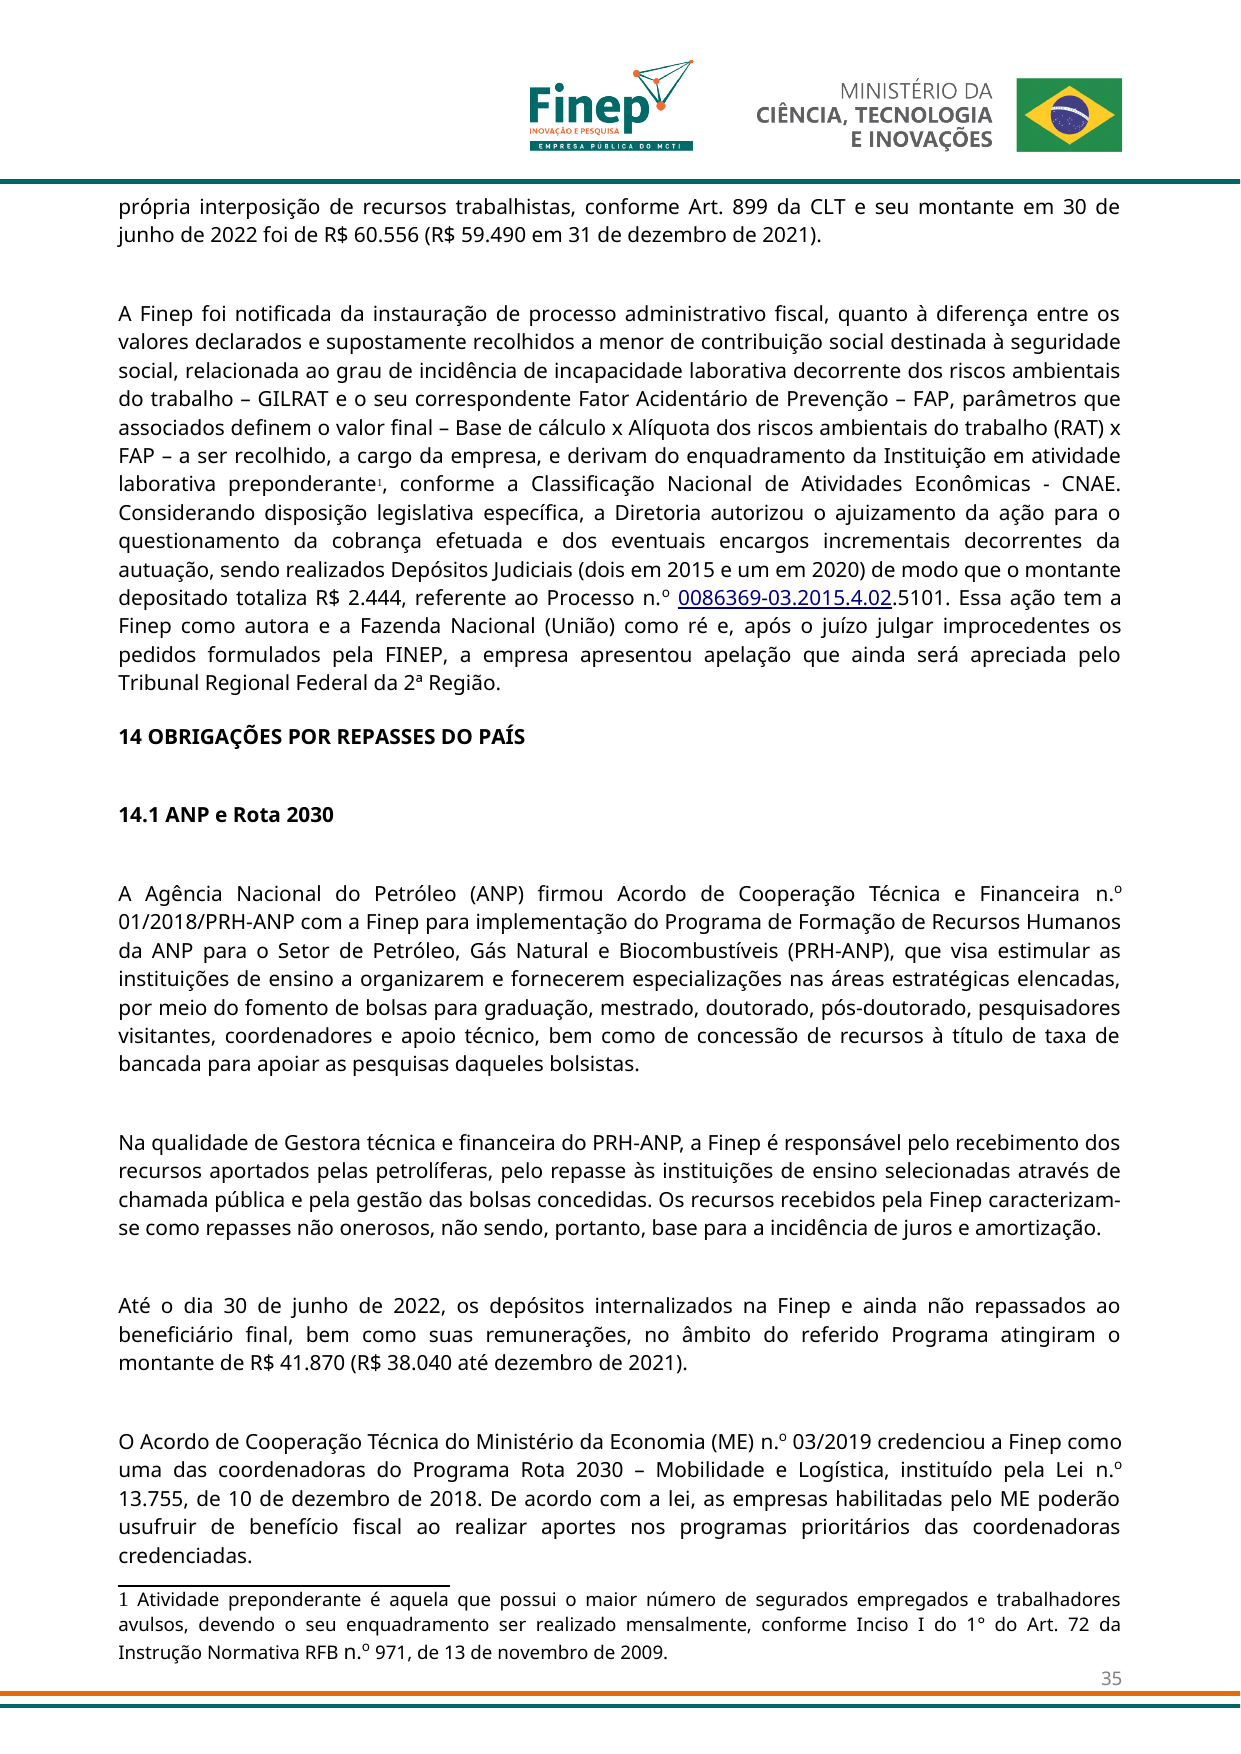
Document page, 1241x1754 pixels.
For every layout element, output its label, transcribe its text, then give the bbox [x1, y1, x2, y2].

subtitle 14 Obrigações por repasses do país [118, 722, 1122, 750]
text Até o dia 30 de junho de 2022, os depósitos internalizados na Finep e ainda não repassados ao beneficiário final, bem como suas remunerações, no âmbito do referido Programa atingiram o montante de R$ 41.870 (R$ 38.040 até dezembro de 2021). [118, 1292, 1122, 1377]
text Na qualidade de Gestora técnica e financeira do PRH-ANP, a Finep é responsável pelo recebimento dos recursos aportados pelas petrolíferas, pelo repasse às instituições de ensino selecionadas através de chamada pública e pela gestão das bolsas concedidas. Os recursos recebidos pela Finep caracterizam-se como repasses não onerosos, não sendo, portanto, base para a incidência de juros e amortização. [118, 1128, 1122, 1242]
text A Finep foi notificada da instauração de processo administrativo fiscal, quanto à diferença entre os valores declarados e supostamente recolhidos a menor de contribuição social destinada à seguridade social, relacionada ao grau de incidência de incapacidade laborativa decorrente dos riscos ambientais do trabalho – GILRAT e o seu correspondente Fator Acidentário de Prevenção – FAP, parâmetros que associados definem o valor final – Base de cálculo x Alíquota dos riscos ambientais do trabalho (RAT) x FAP – a ser recolhido, a cargo da empresa, e derivam do enquadramento da Instituição em atividade laborativa preponderante, conforme a Classificação Nacional de Atividades Econômicas - CNAE. Considerando disposição legislativa específica, a Diretoria autorizou o ajuizamento da ação para o questionamento da cobrança efetuada e dos eventuais encargos incrementais decorrentes da autuação, sendo realizados Depósitos Judiciais (dois em 2015 e um em 2020) de modo que o montante depositado totaliza R$ 2.444, referente ao Processo n.o 0086369-03.2015.4.02.5101. Essa ação tem a Finep como autora e a Fazenda Nacional (União) como ré e, após o juízo julgar improcedentes os pedidos formulados pela FINEP, a empresa apresentou apelação que ainda será apreciada pelo Tribunal Regional Federal da 2ª Região. [118, 299, 1122, 697]
text Atividade preponderante é aquela que possui o maior número de segurados empregados e trabalhadores avulsos, devendo o seu enquadramento ser realizado mensalmente, conforme Inciso I do 1° do Art. 72 da Instrução Normativa RFB n.o 971, de 13 de novembro de 2009. [118, 1586, 1122, 1665]
text 14.1 ANP e Rota 2030 [118, 800, 1122, 829]
text própria interposição de recursos trabalhistas, conforme Art. 899 da CLT e seu montante em 30 de junho de 2022 foi de R$ 60.556 (R$ 59.490 em 31 de dezembro de 2021). [118, 192, 1122, 249]
text A Agência Nacional do Petróleo (ANP) firmou Acordo de Cooperação Técnica e Financeira n.o 01/2018/PRH-ANP com a Finep para implementação do Programa de Formação de Recursos Humanos da ANP para o Setor de Petróleo, Gás Natural e Biocombustíveis (PRH-ANP), que visa estimular as instituições de ensino a organizarem e fornecerem especializações nas áreas estratégicas elencadas, por meio do fomento de bolsas para graduação, mestrado, doutorado, pós-doutorado, pesquisadores visitantes, coordenadores e apoio técnico, bem como de concessão de recursos à título de taxa de bancada para apoiar as pesquisas daqueles bolsistas. [118, 879, 1122, 1078]
text O Acordo de Cooperação Técnica do Ministério da Economia (ME) n.o 03/2019 credenciou a Finep como uma das coordenadoras do Programa Rota 2030 – Mobilidade e Logística, instituído pela Lei n.o 13.755, de 10 de dezembro de 2018. De acordo com a lei, as empresas habilitadas pelo ME poderão usufruir de benefício fiscal ao realizar aportes nos programas prioritários das coordenadoras credenciadas. [118, 1427, 1122, 1569]
picture [530, 60, 1123, 152]
